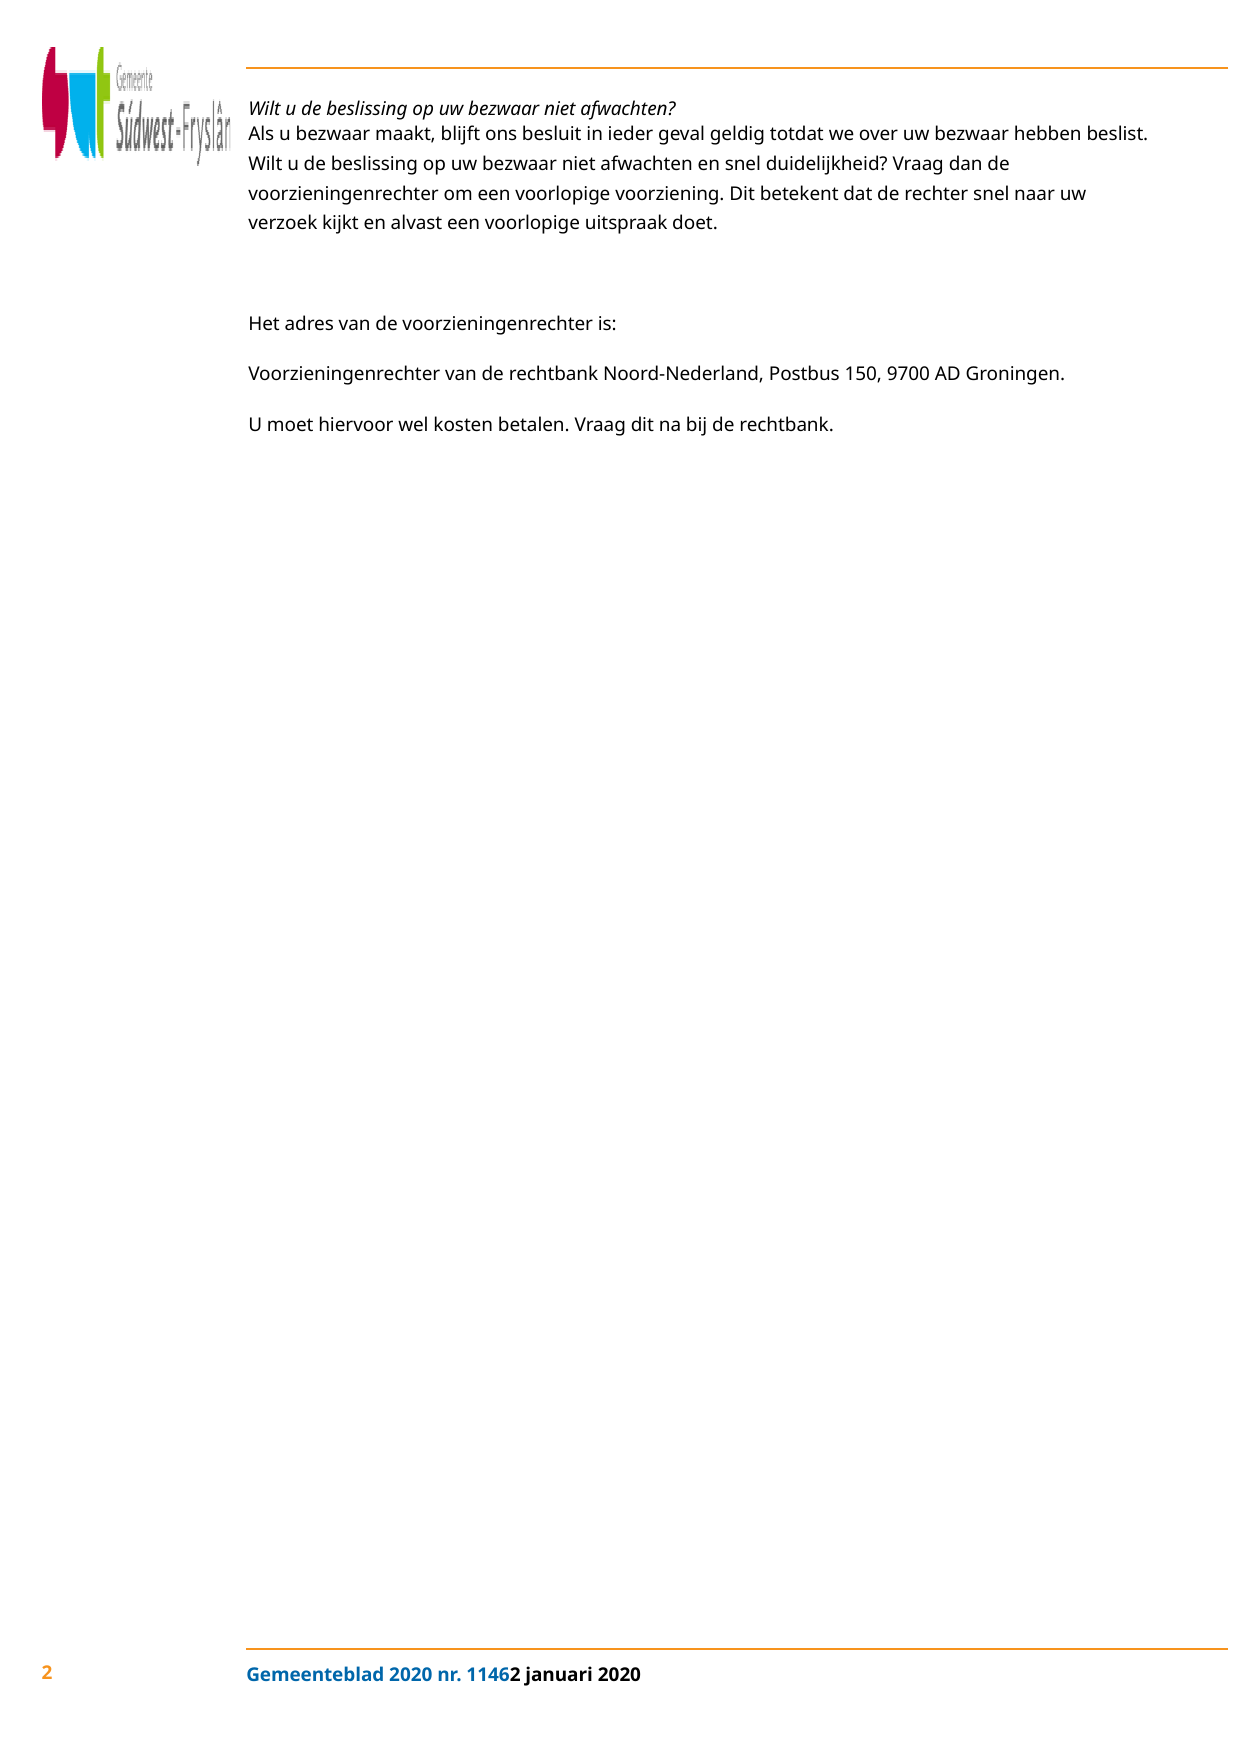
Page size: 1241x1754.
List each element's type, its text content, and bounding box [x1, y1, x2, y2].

text Wilt u de beslissing op uw bezwaar niet afwachten? [248, 95, 1152, 121]
text U moet hiervoor wel kosten betalen. Vraag dit na bij de rechtbank. [248, 411, 1152, 437]
text Het adres van de voorzieningenrechter is: [248, 310, 1152, 336]
text Als u bezwaar maakt, blijft ons besluit in ieder geval geldig totdat we over uw bezwaar hebben beslist. Wilt u de beslissing op uw bezwaar niet afwachten en snel duidelijkheid? Vraag dan de voorzieningenrechter om een voorlopige voorziening. Dit betekent dat de rechter snel naar uw verzoek kijkt en alvast een voorlopige uitspraak doet. [248, 121, 1152, 235]
picture [41, 47, 231, 172]
text Voorzieningenrechter van de rechtbank Noord-Nederland, Postbus 150, 9700 AD Groningen. [248, 361, 1152, 386]
